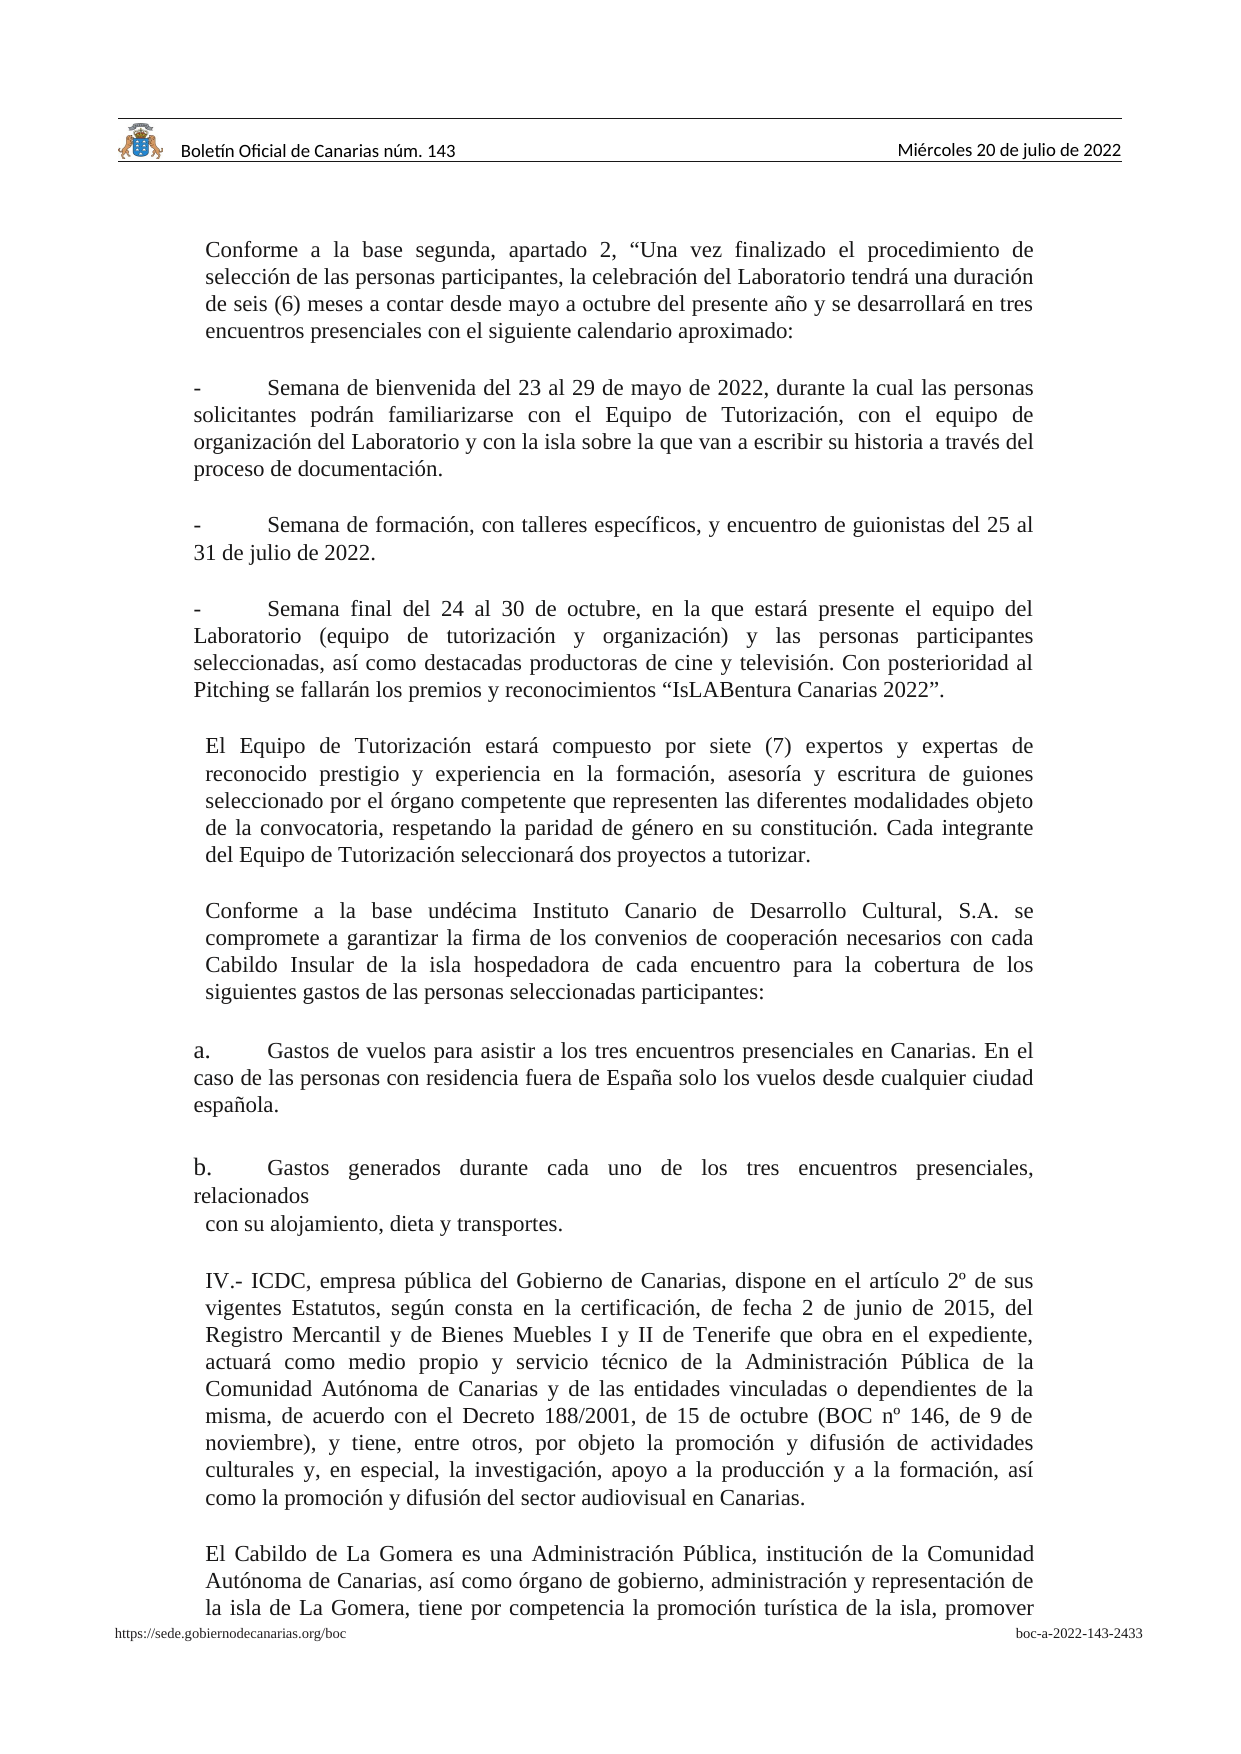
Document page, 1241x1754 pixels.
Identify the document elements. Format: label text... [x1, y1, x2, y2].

list Semana de formación, con talleres específicos, y encuentro de guionistas del 25 al 31 de julio de 2022. [193, 511, 1035, 565]
text Conforme a la base segunda, apartado 2, “Una vez finalizado el procedimiento de selección de las personas participantes, la celebración del Laboratorio tendrá una duración de seis (6) meses a contar desde mayo a octubre del presente año y se desarrollará en tres encuentros presenciales con el siguiente calendario aproximado: [205, 236, 1035, 344]
text El Cabildo de La Gomera es una Administración Pública, institución de la Comunidad Autónoma de Canarias, así como órgano de gobierno, administración y representación de la isla de La Gomera, tiene por competencia la promoción turística de la isla, promover [205, 1540, 1035, 1620]
list Gastos de vuelos para asistir a los tres encuentros presenciales en Canarias. En el caso de las personas con residencia fuera de España solo los vuelos desde cualquier ciudad española. [193, 1035, 1035, 1118]
list Gastos generados durante cada uno de los tres encuentros presenciales, relacionados [193, 1152, 1035, 1209]
list Semana final del 24 al 30 de octubre, en la que estará presente el equipo del Laboratorio (equipo de tutorización y organización) y las personas participantes seleccionadas, así como destacadas productoras de cine y televisión. Con posterioridad al Pitching se fallarán los premios y reconocimientos “IsLABentura Canarias 2022”. [193, 595, 1035, 702]
text con su alojamiento, dieta y transportes. [205, 1211, 1035, 1237]
text El Equipo de Tutorización estará compuesto por siete (7) expertos y expertas de reconocido prestigio y experiencia en la formación, asesoría y escritura de guiones seleccionado por el órgano competente que representen las diferentes modalidades objeto de la convocatoria, respetando la paridad de género en su constitución. Cada integrante del Equipo de Tutorización seleccionará dos proyectos a tutorizar. [205, 732, 1035, 867]
text Conforme a la base undécima Instituto Canario de Desarrollo Cultural, S.A. se compromete a garantizar la firma de los convenios de cooperación necesarios con cada Cabildo Insular de la isla hospedadora de cada encuentro para la cobertura de los siguientes gastos de las personas seleccionadas participantes: [205, 897, 1035, 1005]
list Semana de bienvenida del 23 al 29 de mayo de 2022, durante la cual las personas solicitantes podrán familiarizarse con el Equipo de Tutorización, con el equipo de organización del Laboratorio y con la isla sobre la que van a escribir su historia a través del proceso de documentación. [193, 374, 1035, 481]
text IV.- ICDC, empresa pública del Gobierno de Canarias, dispone en el artículo 2º de sus vigentes Estatutos, según consta en la certificación, de fecha 2 de junio de 2015, del Registro Mercantil y de Bienes Muebles I y II de Tenerife que obra en el expediente, actuará como medio propio y servicio técnico de la Administración Pública de la Comunidad Autónoma de Canarias y de las entidades vinculadas o dependientes de la misma, de acuerdo con el Decreto 188/2001, de 15 de octubre (BOC nº 146, de 9 de noviembre), y tiene, entre otros, por objeto la promoción y difusión de actividades culturales y, en especial, la investigación, apoyo a la producción y a la formación, así como la promoción y difusión del sector audiovisual en Canarias. [205, 1267, 1035, 1510]
